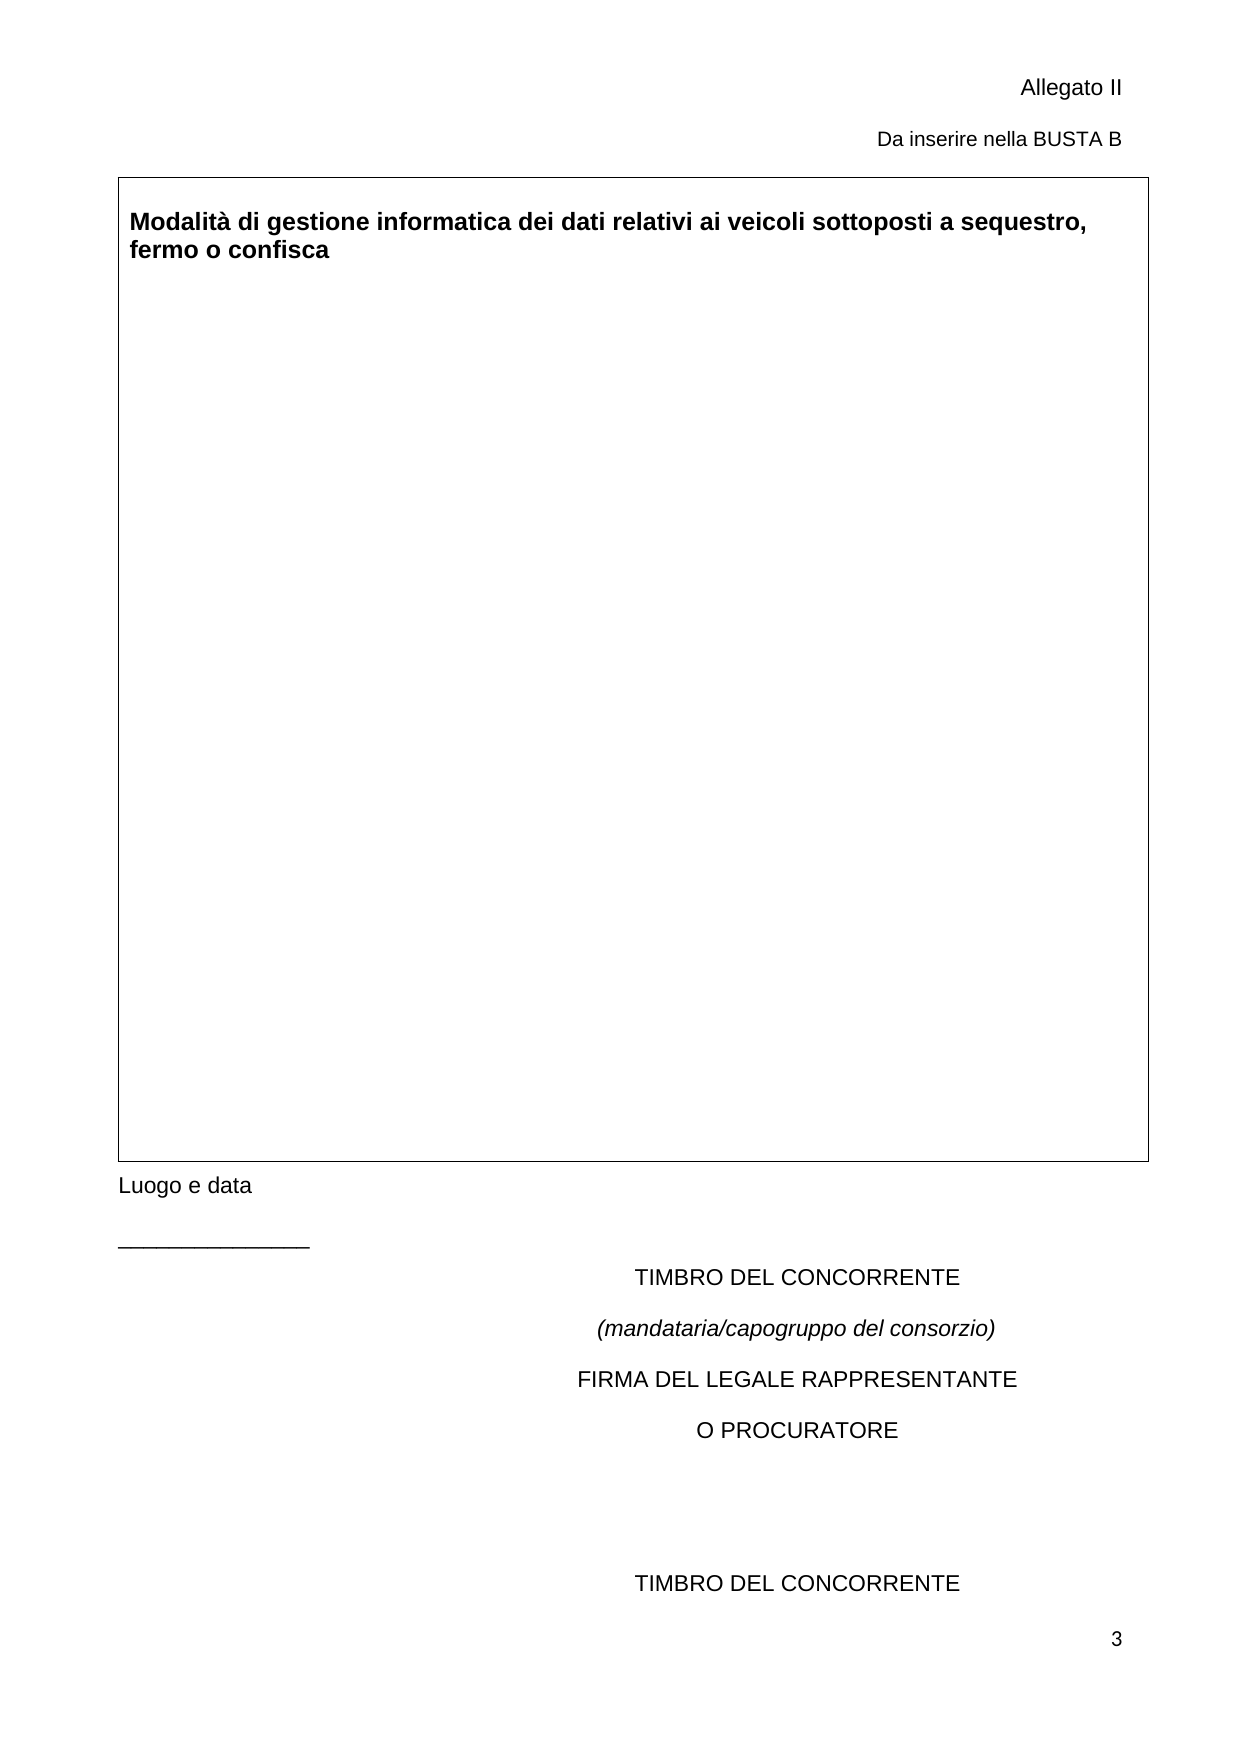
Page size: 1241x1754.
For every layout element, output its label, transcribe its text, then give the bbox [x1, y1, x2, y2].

text Luogo e data [118, 1172, 1122, 1198]
text (mandataria/capogruppo del consorzio) [472, 1315, 1122, 1341]
table_cell Modalità di gestione informatica dei dati relativi ai veicoli sottoposti a sequestro, fermo o confisca [119, 178, 1148, 1161]
text _______________ [118, 1223, 1122, 1249]
text TIMBRO DEL CONCORRENTE [472, 1570, 1122, 1596]
text FIRMA DEL LEGALE RAPPRESENTANTE [472, 1366, 1122, 1392]
text O PROCURATORE [472, 1417, 1122, 1443]
text TIMBRO DEL CONCORRENTE [472, 1264, 1122, 1290]
